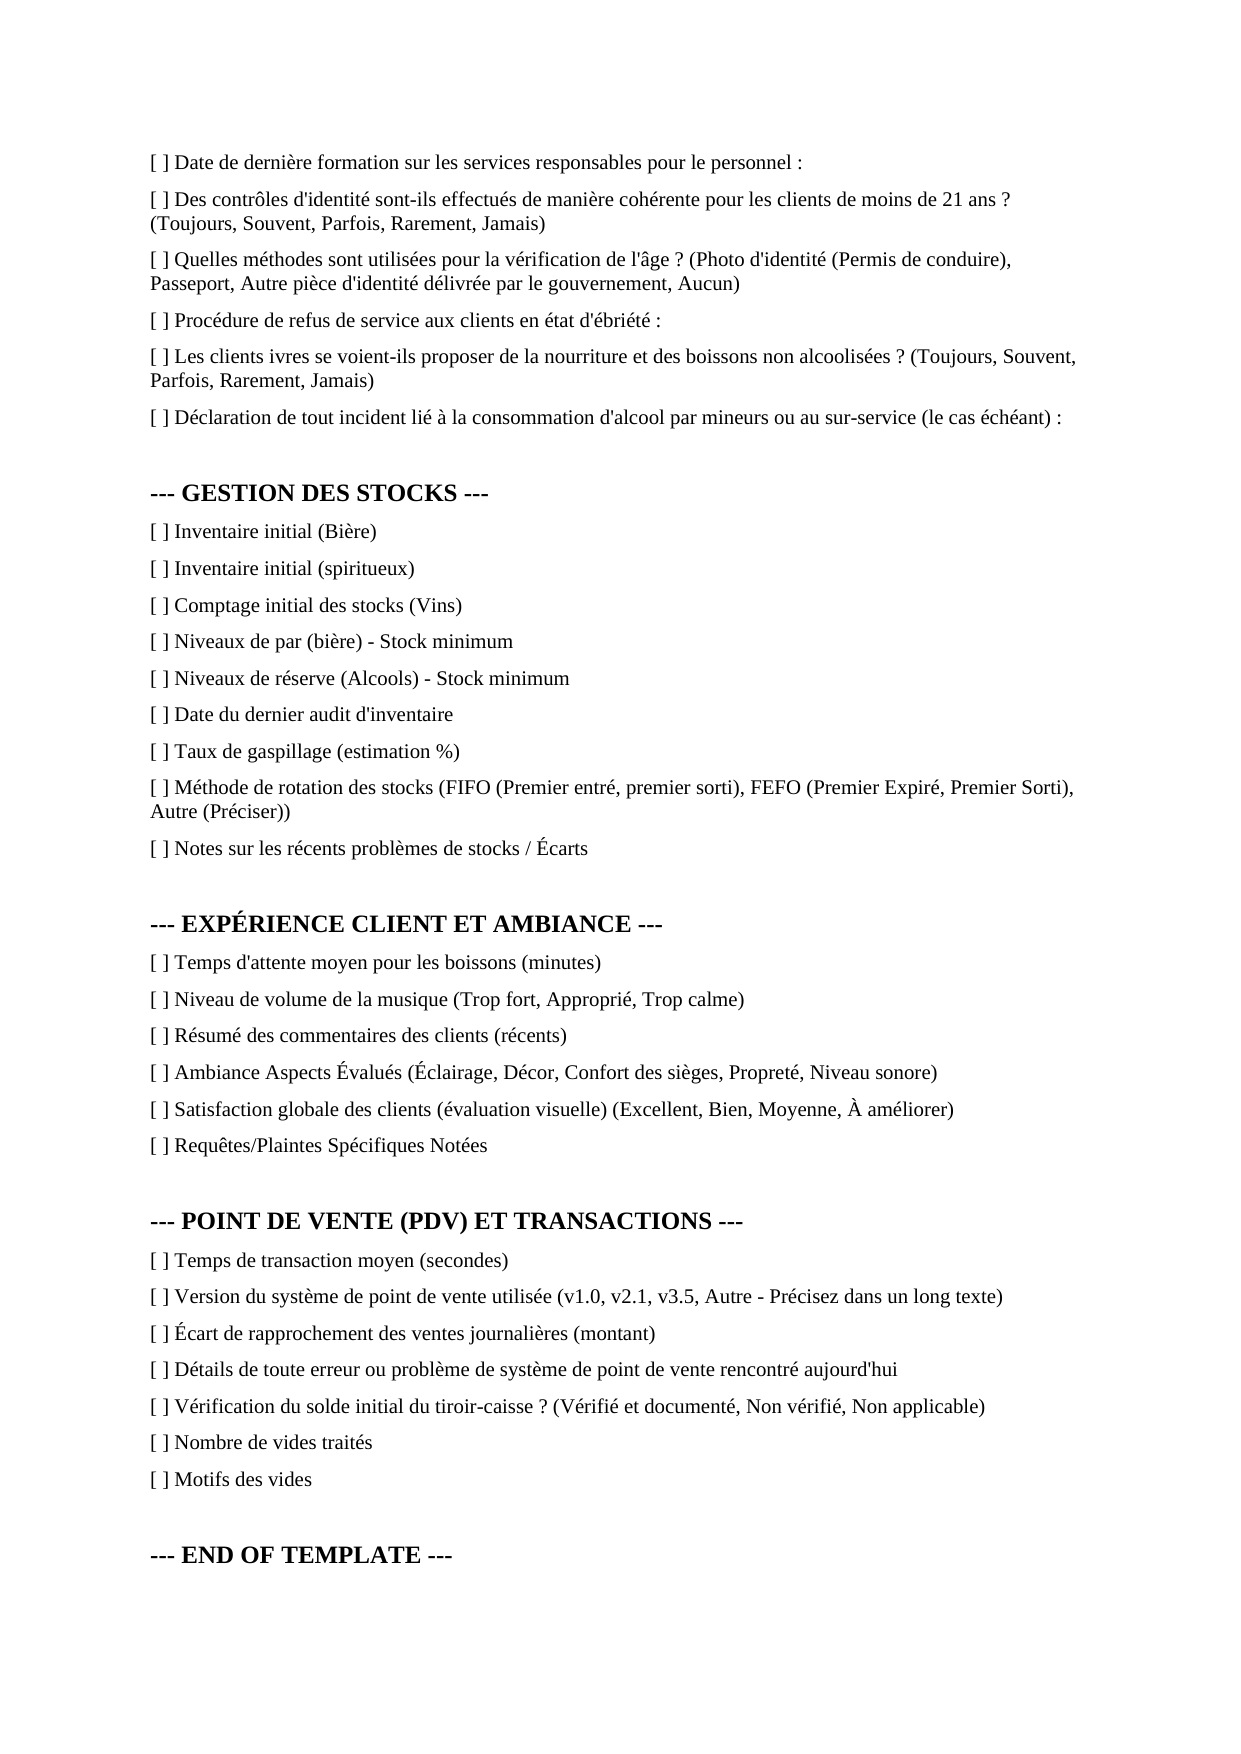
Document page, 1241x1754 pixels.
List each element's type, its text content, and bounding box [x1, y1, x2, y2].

text [ ] Détails de toute erreur ou problème de système de point de vente rencontré aujourd'hui [150, 1357, 1090, 1381]
text [ ] Date du dernier audit d'inventaire [150, 702, 1090, 726]
text [ ] Satisfaction globale des clients (évaluation visuelle) (Excellent, Bien, Moyenne, À améliorer) [150, 1097, 1090, 1121]
text --- GESTION DES STOCKS --- [150, 478, 1090, 507]
text [ ] Niveau de volume de la musique (Trop fort, Approprié, Trop calme) [150, 987, 1090, 1011]
text [ ] Niveaux de réserve (Alcools) - Stock minimum [150, 666, 1090, 690]
text [ ] Inventaire initial (spiritueux) [150, 556, 1090, 580]
text --- POINT DE VENTE (PDV) ET TRANSACTIONS --- [150, 1206, 1090, 1235]
text [ ] Les clients ivres se voient-ils proposer de la nourriture et des boissons non alcoolisées ? (Toujours, Souvent, Parfois, Rarement, Jamais) [150, 344, 1090, 392]
text --- EXPÉRIENCE CLIENT ET AMBIANCE --- [150, 909, 1090, 938]
text --- END OF TEMPLATE --- [150, 1540, 1090, 1569]
text [ ] Méthode de rotation des stocks (FIFO (Premier entré, premier sorti), FEFO (Premier Expiré, Premier Sorti), Autre (Préciser)) [150, 775, 1090, 823]
text [ ] Version du système de point de vente utilisée (v1.0, v2.1, v3.5, Autre - Précisez dans un long texte) [150, 1284, 1090, 1308]
text [ ] Requêtes/Plaintes Spécifiques Notées [150, 1133, 1090, 1157]
text [ ] Ambiance Aspects Évalués (Éclairage, Décor, Confort des sièges, Propreté, Niveau sonore) [150, 1060, 1090, 1084]
text [ ] Motifs des vides [150, 1467, 1090, 1491]
text [ ] Vérification du solde initial du tiroir-caisse ? (Vérifié et documenté, Non vérifié, Non applicable) [150, 1394, 1090, 1418]
text [ ] Déclaration de tout incident lié à la consommation d'alcool par mineurs ou au sur-service (le cas échéant) : [150, 405, 1090, 429]
text [ ] Date de dernière formation sur les services responsables pour le personnel : [150, 150, 1090, 174]
text [ ] Comptage initial des stocks (Vins) [150, 592, 1090, 617]
text [ ] Résumé des commentaires des clients (récents) [150, 1023, 1090, 1047]
text [ ] Taux de gaspillage (estimation %) [150, 739, 1090, 763]
text [ ] Temps de transaction moyen (secondes) [150, 1247, 1090, 1272]
text [ ] Quelles méthodes sont utilisées pour la vérification de l'âge ? (Photo d'identité (Permis de conduire), Passeport, Autre pièce d'identité délivrée par le gouvernement, Aucun) [150, 247, 1090, 295]
text [ ] Temps d'attente moyen pour les boissons (minutes) [150, 950, 1090, 974]
text [ ] Nombre de vides traités [150, 1430, 1090, 1454]
text [ ] Procédure de refus de service aux clients en état d'ébriété : [150, 308, 1090, 332]
text [ ] Des contrôles d'identité sont-ils effectués de manière cohérente pour les clients de moins de 21 ans ? (Toujours, Souvent, Parfois, Rarement, Jamais) [150, 187, 1090, 235]
text [ ] Niveaux de par (bière) - Stock minimum [150, 629, 1090, 653]
text [ ] Notes sur les récents problèmes de stocks / Écarts [150, 836, 1090, 860]
text [ ] Écart de rapprochement des ventes journalières (montant) [150, 1321, 1090, 1345]
text [ ] Inventaire initial (Bière) [150, 519, 1090, 543]
